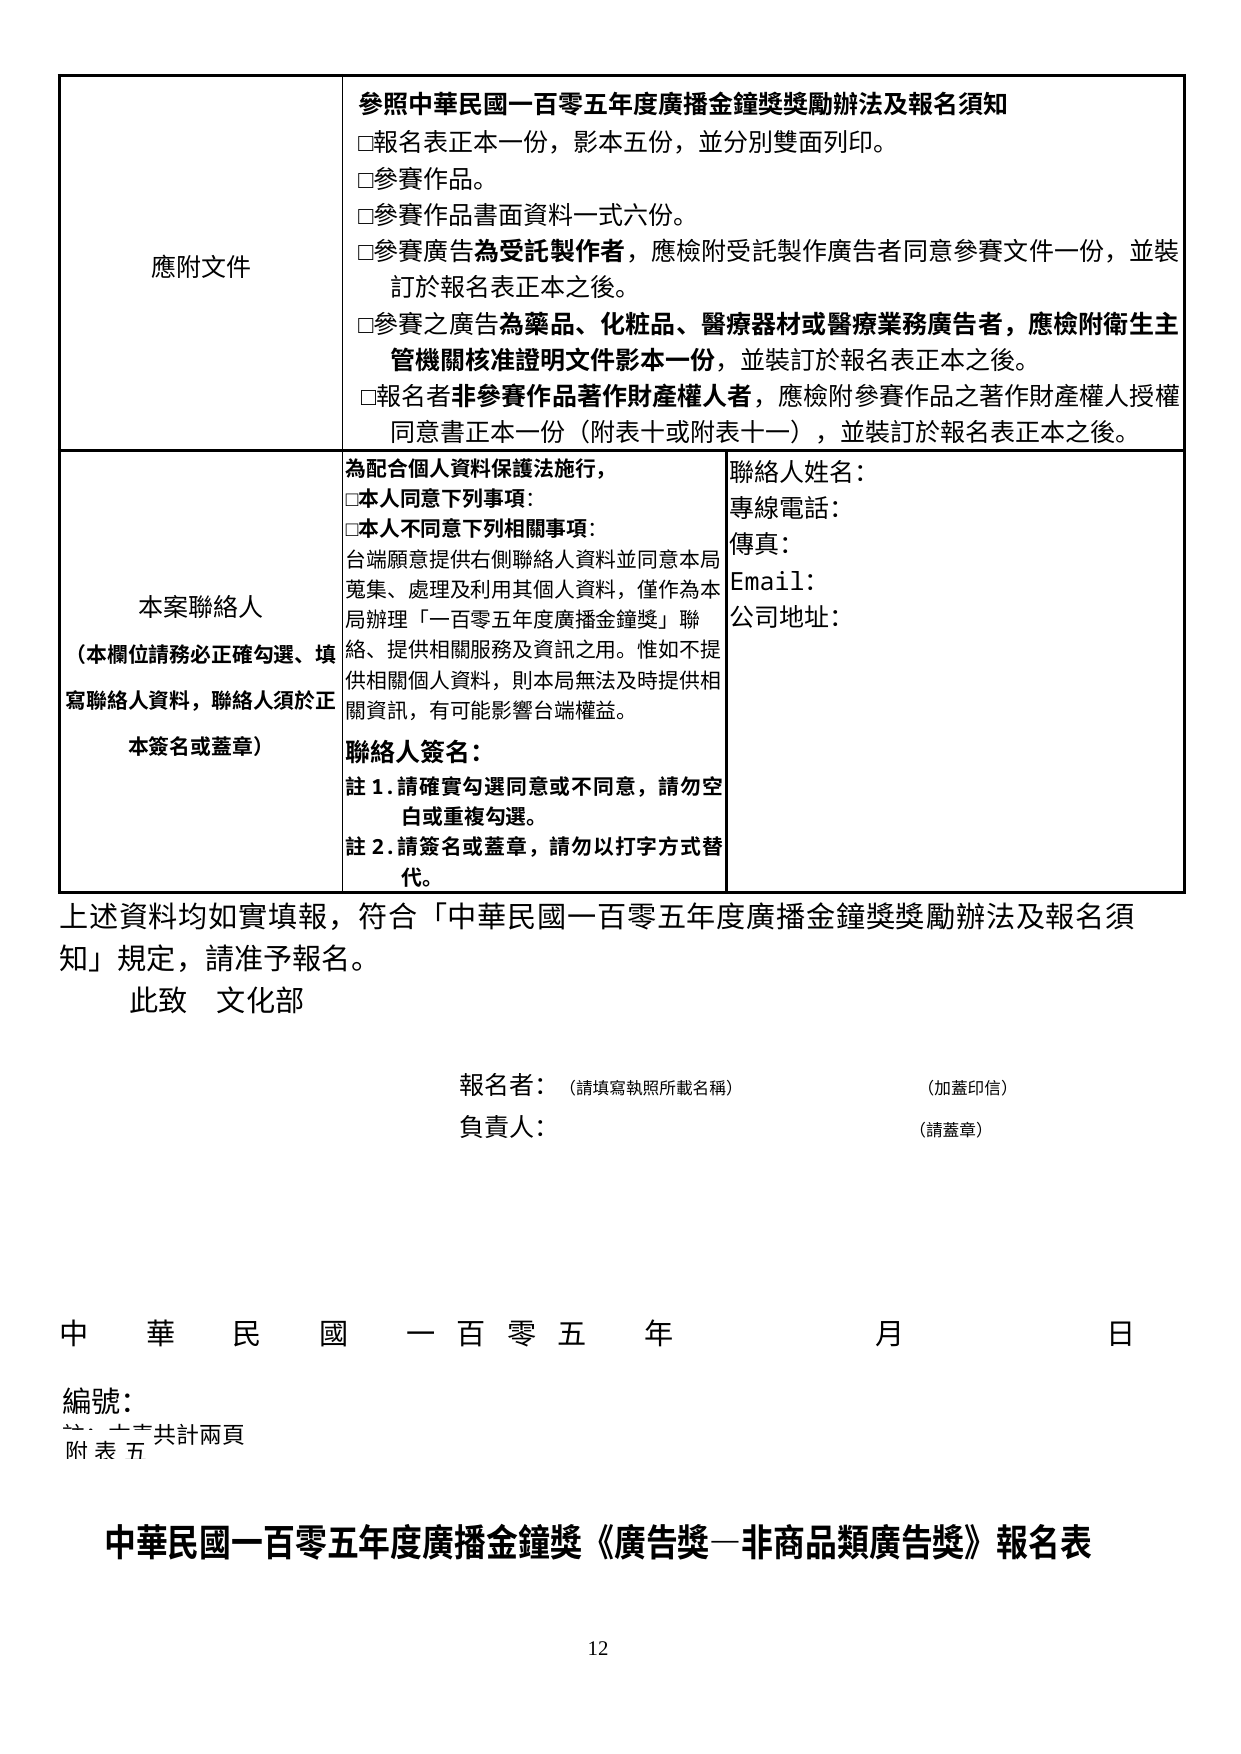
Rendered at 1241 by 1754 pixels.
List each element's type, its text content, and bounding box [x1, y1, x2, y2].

table_header 編號： 註：本表共計兩頁 [59, 1387, 287, 1450]
table_cell 參照中華民國一百零五年度廣播金鐘獎獎勵辦法及報名須知 □報名表正本一份，影本五份，並分別雙面列印。 □參賽作品。 □參賽作品書面資料一式六份。 □參賽廣告為受託製作者，應檢附受託製作廣告者同意參賽文件一份，並裝訂於報名表正本之後。 □參賽之廣告為藥品、化粧品、醫療器材或醫療業務廣告者，應檢附衛生主管機關核准證明文件影本一份，並裝訂於報名表正本之後。 □報名者非參賽作品著作財產權人者，應檢附參賽作品之著作財產權人授權同意書正本一份（附表十或附表十一），並裝訂於報名表正本之後。 [343, 77, 1183, 449]
text 上述資料均如實填報，符合「中華民國一百零五年度廣播金鐘獎獎勵辦法及報名須知」規定，請准予報名。 [59, 894, 1137, 978]
text 報名者：（請填寫執照所載名稱） （加蓋印信） [59, 1061, 1137, 1103]
text 中華民國一百零五年度廣播金鐘獎《廣告獎—非商品類廣告獎》報名表 [59, 1513, 1137, 1568]
table_cell 本案聯絡人 （本欄位請務必正確勾選、填寫聯絡人資料，聯絡人須於正本簽名或蓋章） [61, 452, 342, 891]
table_cell 為配合個人資料保護法施行， □本人同意下列事項： □本人不同意下列相關事項： 台端願意提供右側聯絡人資料並同意本局蒐集、處理及利用其個人資料，僅作為本局辦理「一百零五年度廣播金鐘獎」聯絡、提供相關服務及資訊之用。惟如不提供相關個人資料，則本局無法及時提供相關資訊，有可能影響台端權益。 聯絡人簽名： 註1.請確實勾選同意或不同意，請勿空白或重複勾選。 註2.請簽名或蓋章，請勿以打字方式替代。 [343, 452, 725, 891]
text 附表五 [65, 1434, 147, 1459]
text 中華民國一百零五年度廣播金鐘獎《廣告獎—非商品類廣告獎》報名表 [59, 1430, 153, 1468]
text 中 華 民 國 一百零五 年 月 日 [59, 1311, 1137, 1353]
table_cell 聯絡人姓名： 專線電話： 傳真： Email： 公司地址： [728, 452, 1183, 891]
table_cell 應附文件 [61, 77, 342, 449]
text 負責人： （請蓋章） [59, 1103, 1137, 1144]
text 此致 文化部 [59, 978, 1137, 1019]
